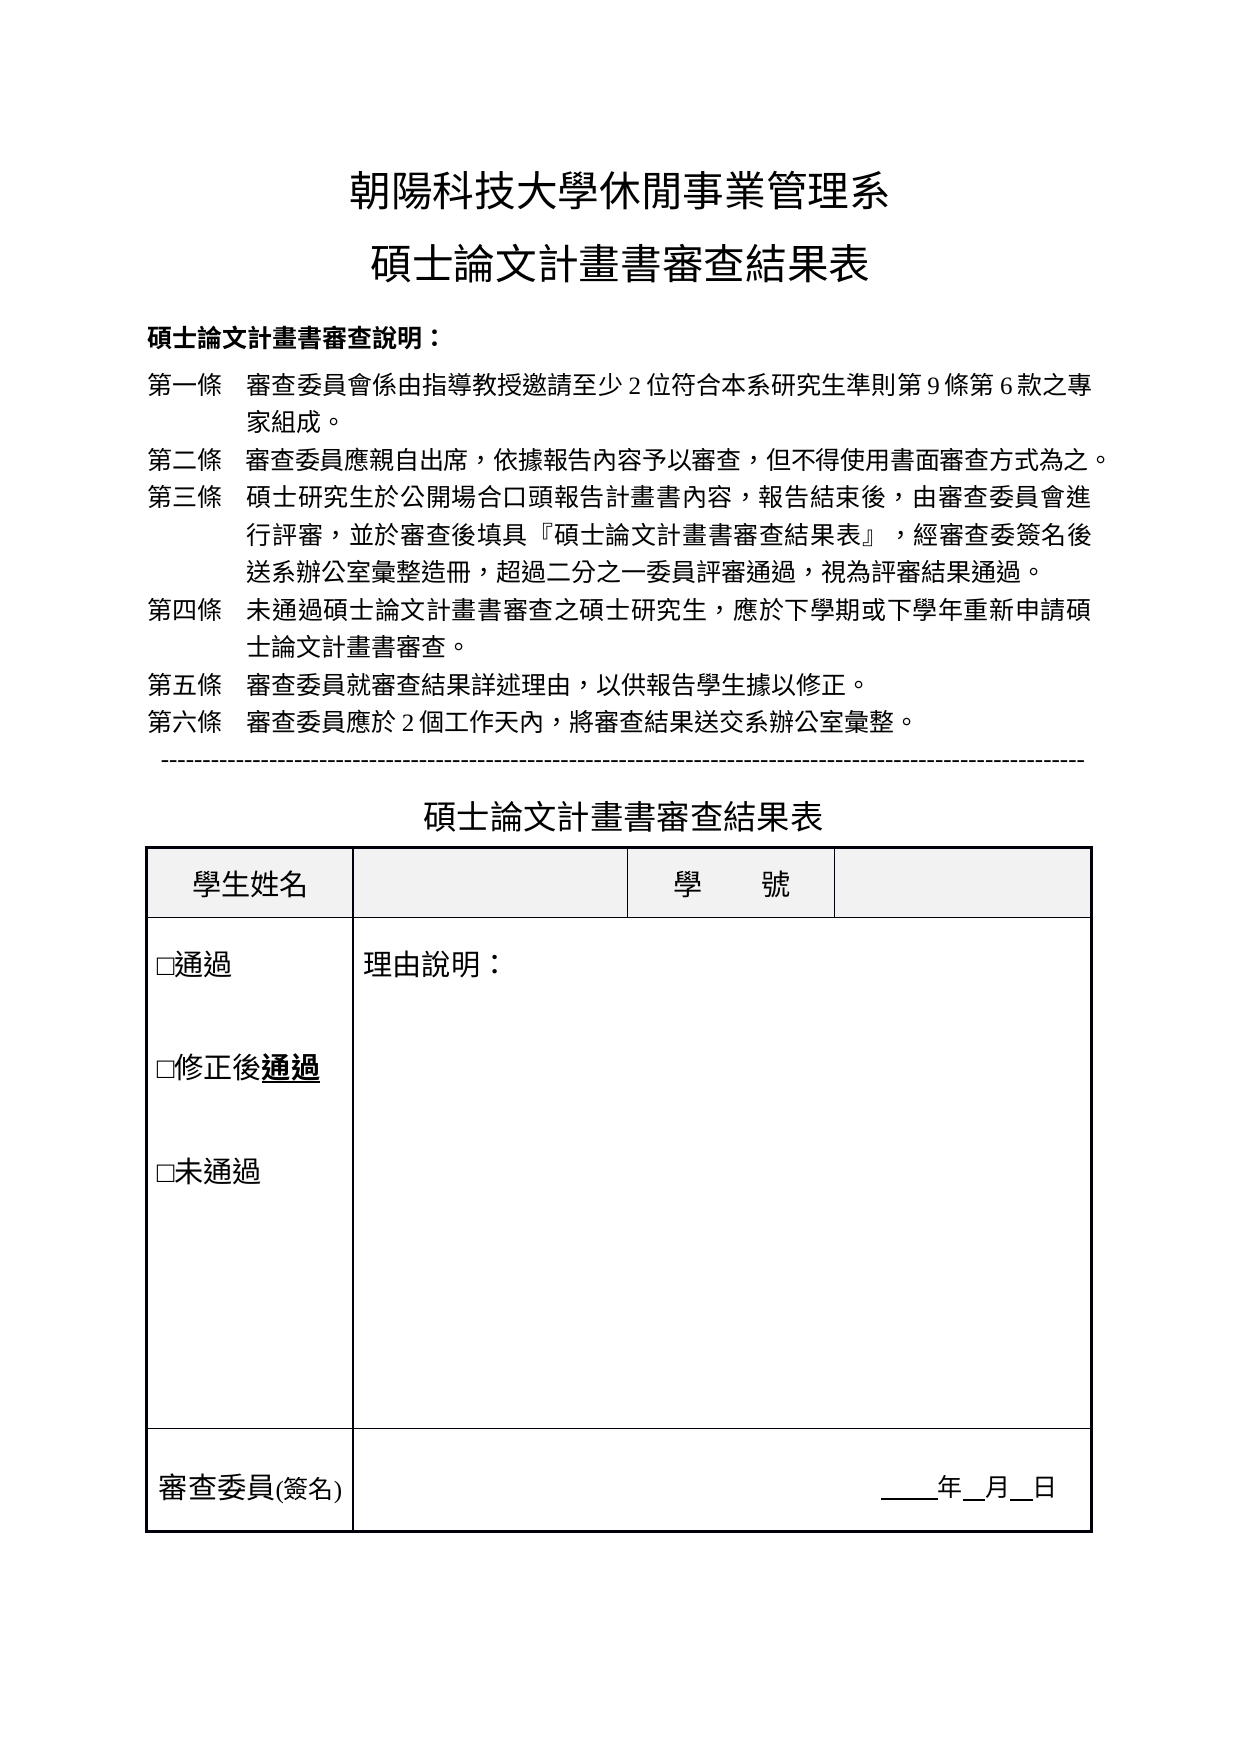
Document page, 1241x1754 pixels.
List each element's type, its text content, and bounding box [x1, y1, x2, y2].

table_cell 年 月 日 [354, 1429, 1090, 1530]
text 碩士論文計畫書審查結果表 [148, 218, 1092, 293]
table_header [835, 849, 1090, 917]
table_cell □通過 □修正後通過 □未通過 [148, 918, 352, 1428]
table_header 學 號 [628, 849, 834, 917]
table_cell 審查委員(簽名) [148, 1429, 352, 1530]
list 碩士研究生於公開場合口頭報告計畫書內容，報告結束後，由審查委員會進行評審，並於審查後填具『碩士論文計畫書審查結果表』，經審查委簽名後送系辦公室彙整造冊，超過二分之一委員評審通過，視為評審結果通過。 [148, 471, 1092, 583]
list 審查委員就審查結果詳述理由，以供報告學生據以修正。 [148, 658, 1092, 696]
list 審查委員會係由指導教授邀請至少2位符合本系研究生準則第9條第6款之專家組成。 [148, 358, 1092, 433]
text 朝陽科技大學休閒事業管理系 [148, 158, 1092, 218]
list 未通過碩士論文計畫書審查之碩士研究生，應於下學期或下學年重新申請碩士論文計畫書審查。 [148, 583, 1092, 658]
table_header 學生姓名 [148, 849, 352, 917]
table_header [354, 849, 627, 917]
text 碩士論文計畫書審查結果表 [118, 771, 1128, 846]
list 審查委員應親自出席，依據報告內容予以審查，但不得使用書面審查方式為之。 [148, 433, 1092, 471]
list 審查委員應於2個工作天內，將審查結果送交系辦公室彙整。 [148, 696, 1092, 733]
text 碩士論文計畫書審查說明： [148, 312, 1128, 349]
text --------------------------------------------------------------------------------------------------------------- [118, 733, 1128, 771]
table_cell 理由說明： [354, 918, 1090, 1428]
